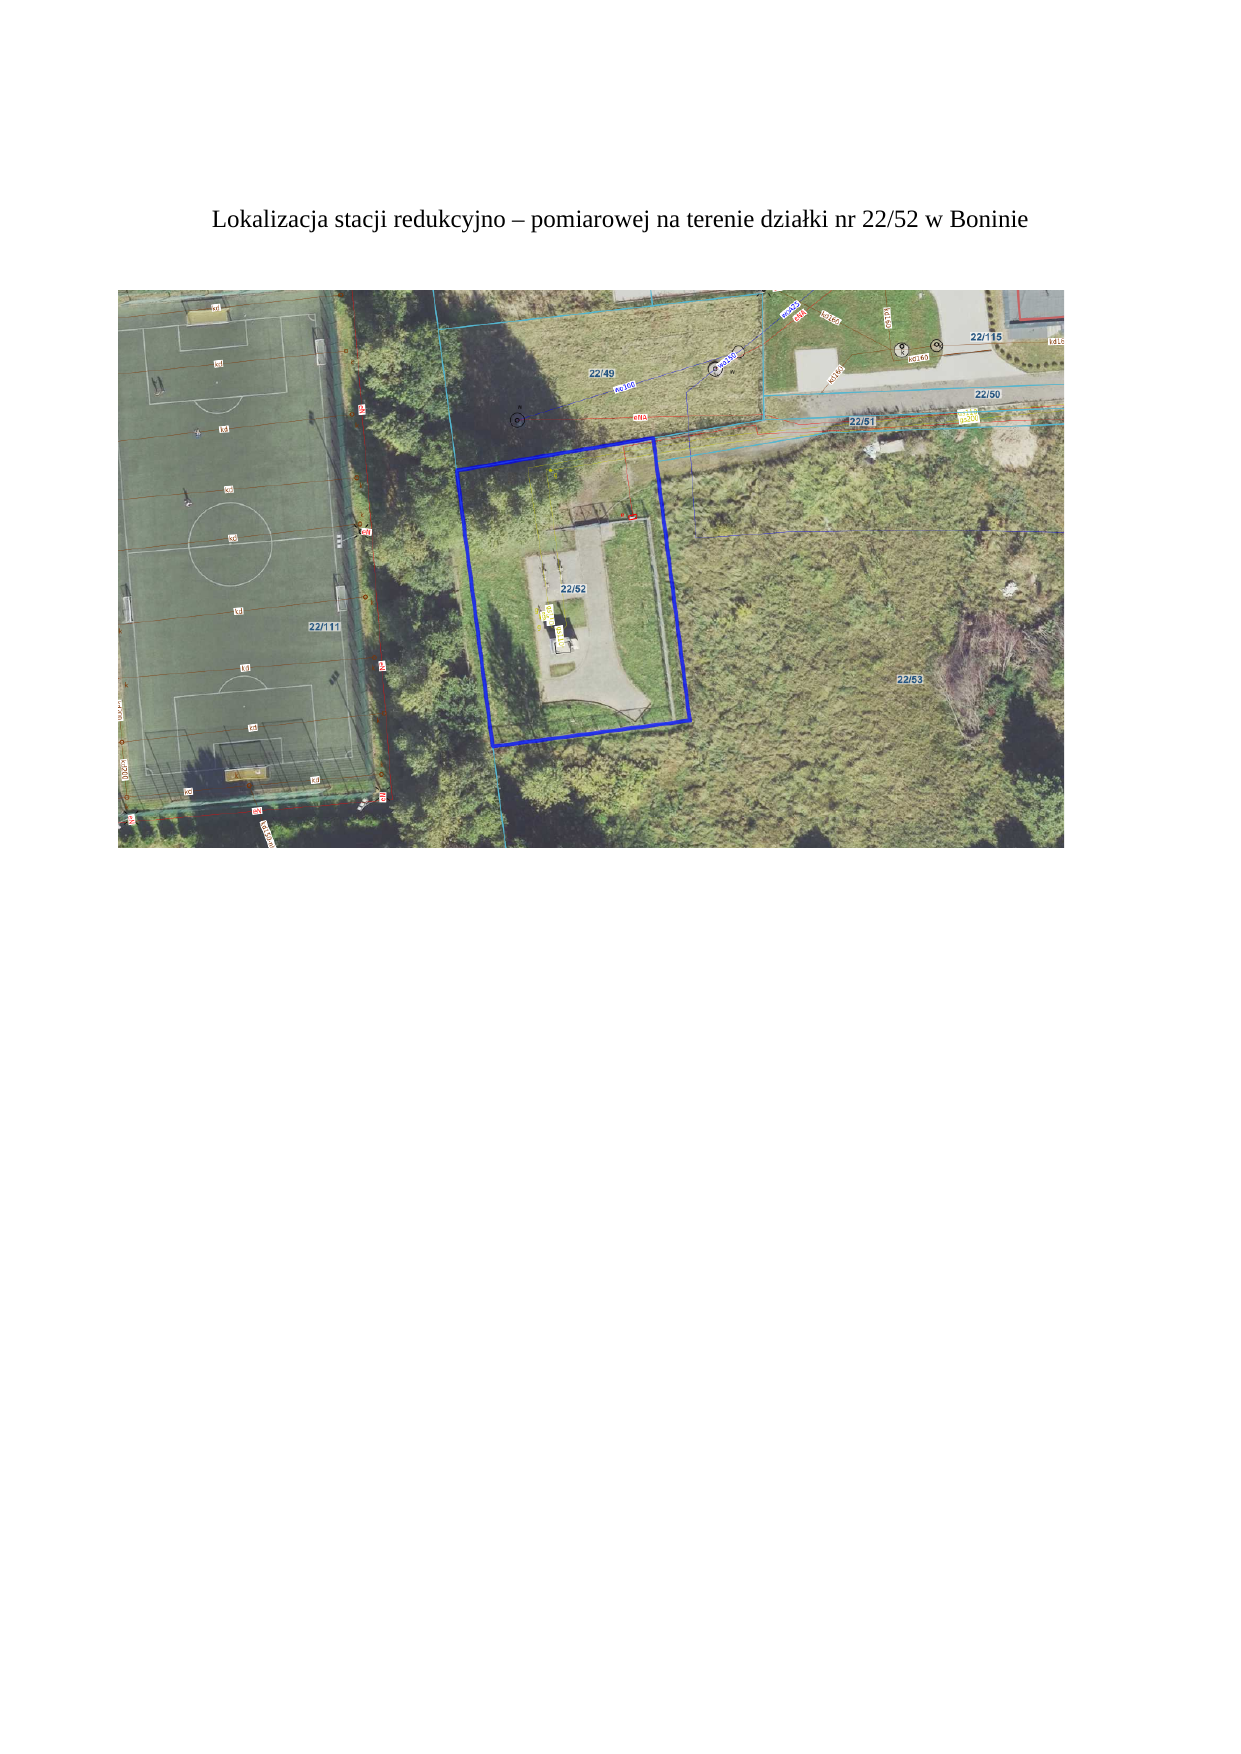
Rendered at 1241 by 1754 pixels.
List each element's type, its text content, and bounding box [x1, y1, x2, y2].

text Lokalizacja stacji redukcyjno – pomiarowej na terenie działki nr 22/52 w Boninie [118, 204, 1122, 233]
picture [118, 290, 1065, 848]
